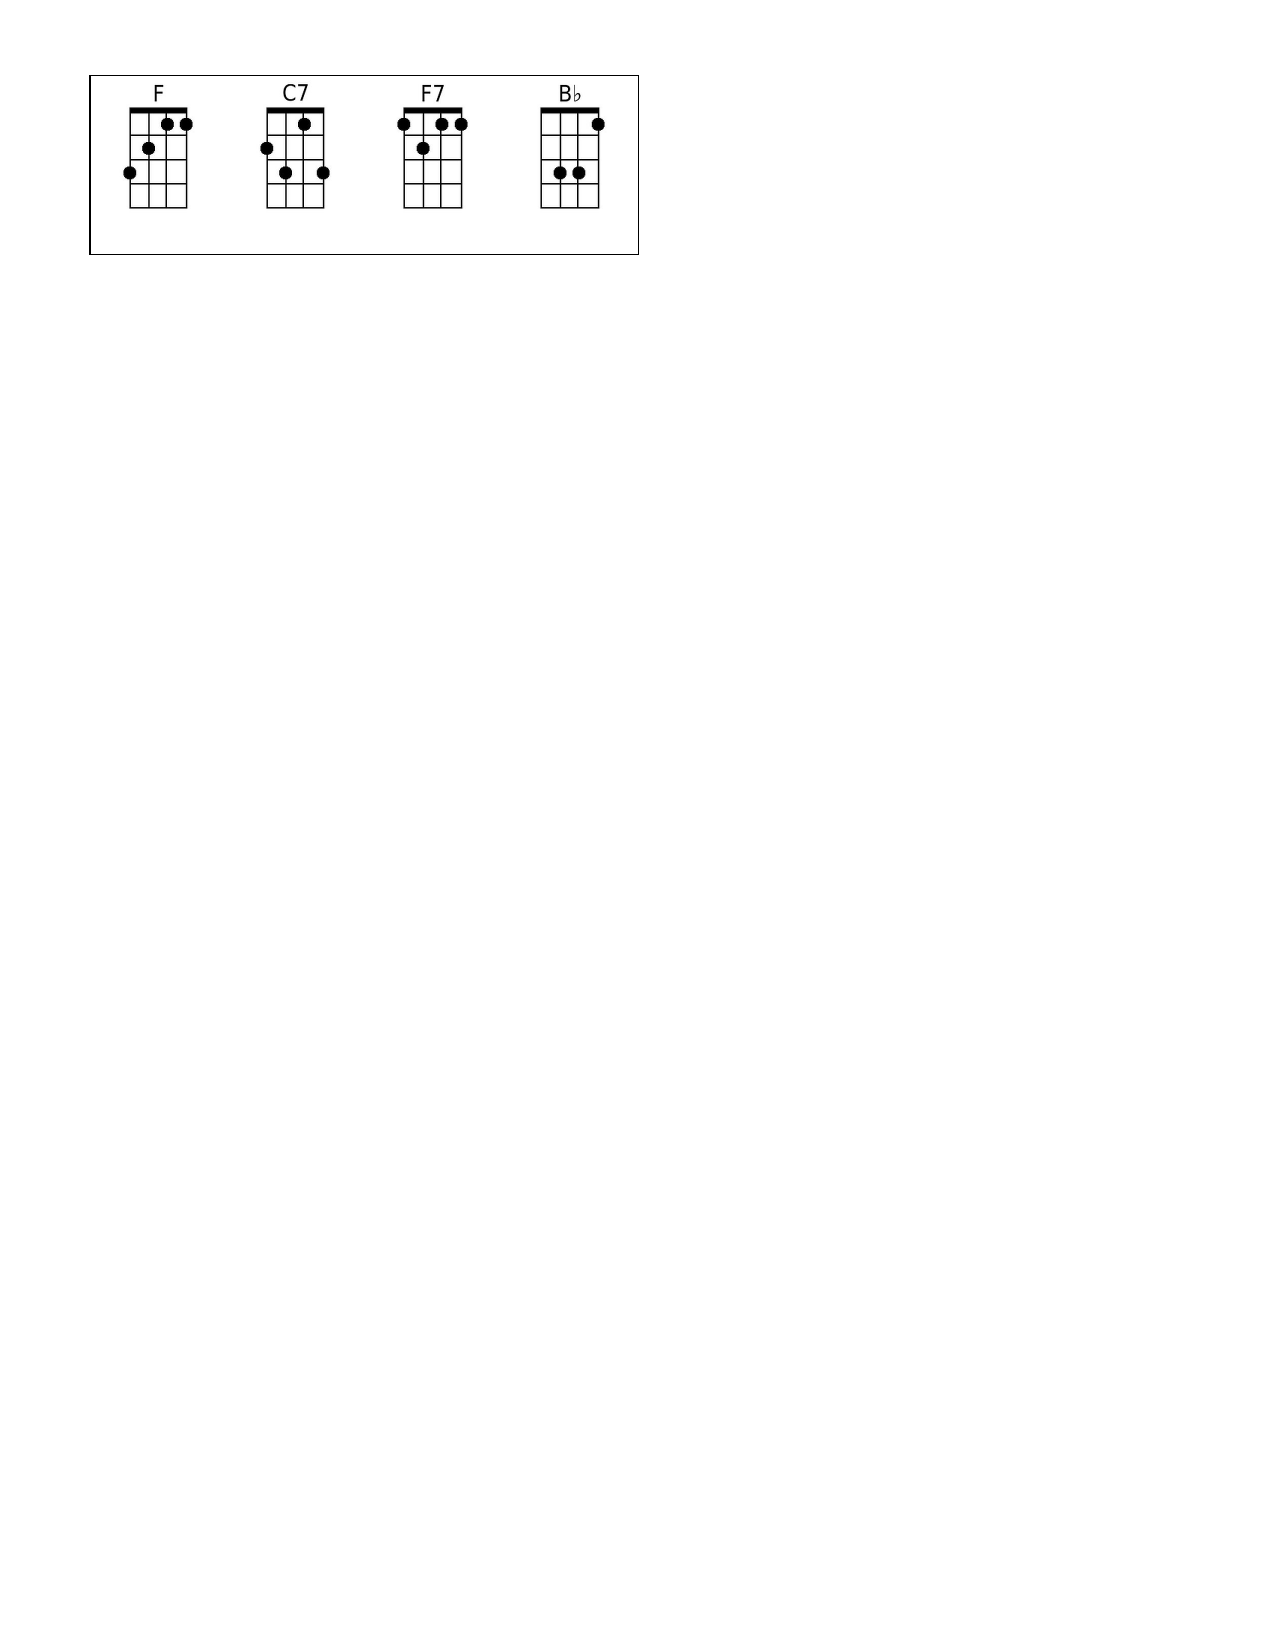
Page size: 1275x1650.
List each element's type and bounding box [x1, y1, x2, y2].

table_cell [776, 75, 913, 253]
table_cell [639, 75, 776, 253]
table_cell [227, 76, 364, 253]
table_cell [913, 75, 1050, 253]
table_cell [364, 76, 502, 253]
picture [239, 80, 352, 231]
picture [102, 80, 215, 231]
table_cell [502, 76, 638, 253]
picture [376, 80, 490, 231]
table_cell [1050, 75, 1185, 253]
picture [513, 80, 627, 231]
table_cell [91, 76, 227, 253]
